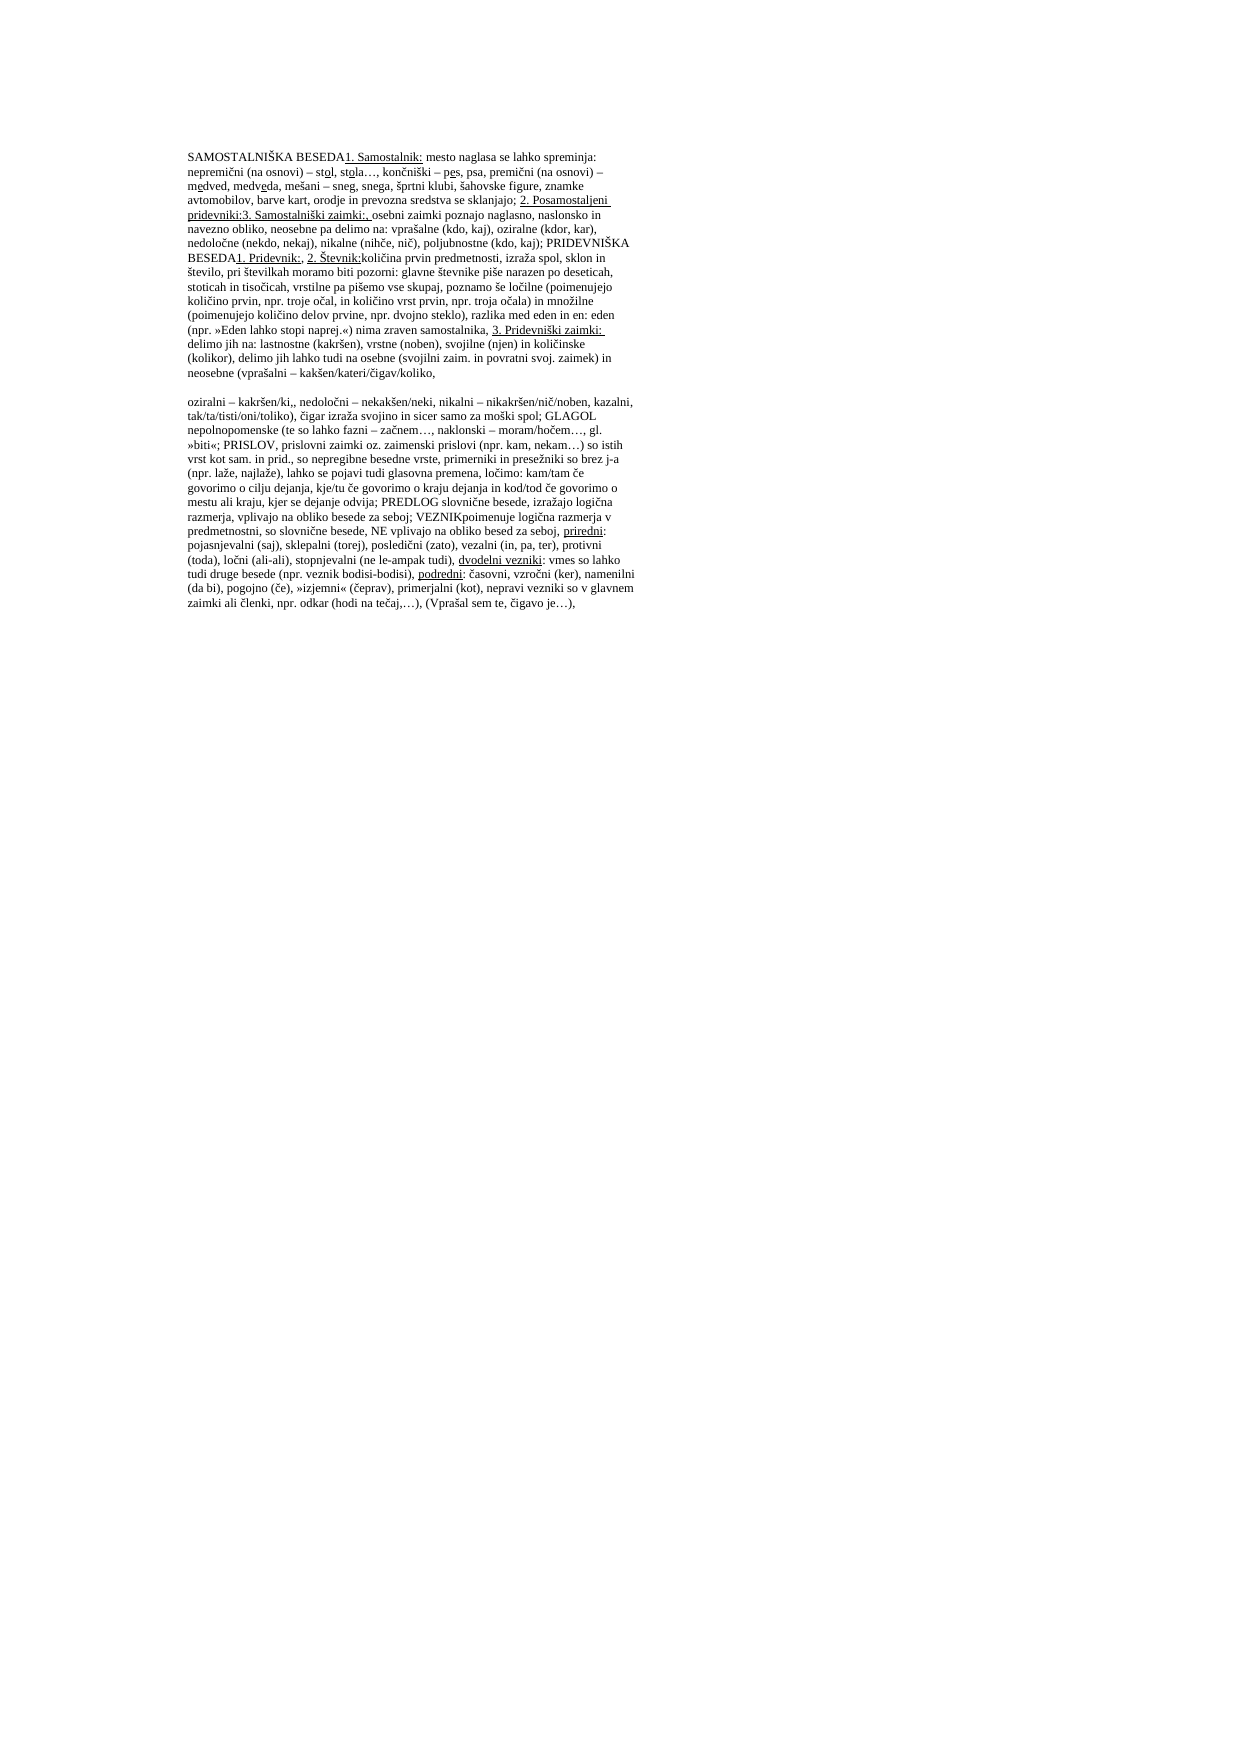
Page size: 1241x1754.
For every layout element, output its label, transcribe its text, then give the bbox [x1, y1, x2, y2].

subtitle oziralni – kakršen/ki,, nedoločni – nekakšen/neki, nikalni – nikakršen/nič/noben, kazalni, tak/ta/tisti/oni/toliko), čigar izraža svojino in sicer samo za moški spol; GLAGOL nepolnopomenske (te so lahko fazni – začnem…, naklonski – moram/hočem…, gl. »biti«; PRISLOV, prislovni zaimki oz. zaimenski prislovi (npr. kam, nekam…) so istih vrst kot sam. in prid., so nepregibne besedne vrste, primerniki in presežniki so brez j-a (npr. laže, najlaže), lahko se pojavi tudi glasovna premena, ločimo: kam/tam če govorimo o cilju dejanja, kje/tu če govorimo o kraju dejanja in kod/tod če govorimo o mestu ali kraju, kjer se dejanje odvija; PREDLOG slovnične besede, izražajo logična razmerja, vplivajo na obliko besede za seboj; VEZNIKpoimenuje logična razmerja v predmetnostni, so slovnične besede, NE vplivajo na obliko besed za seboj, priredni: pojasnjevalni (saj), sklepalni (torej), posledični (zato), vezalni (in, pa, ter), protivni (toda), ločni (ali-ali), stopnjevalni (ne le-ampak tudi), dvodelni vezniki: vmes so lahko tudi druge besede (npr. veznik bodisi-bodisi), podredni: časovni, vzročni (ker), namenilni (da bi), pogojno (če), »izjemni« (čeprav), primerjalni (kot), nepravi vezniki so v glavnem zaimki ali členki, npr. odkar (hodi na tečaj,…), (Vprašal sem te, čigavo je…), [187, 394, 635, 610]
subtitle SAMOSTALNIŠKA BESEDA1. Samostalnik: mesto naglasa se lahko spreminja: nepremični (na osnovi) – stol, stola…, končniški – pes, psa, premični (na osnovi) – medved, medveda, mešani – sneg, snega, šprtni klubi, šahovske figure, znamke avtomobilov, barve kart, orodje in prevozna sredstva se sklanjajo; 2. Posamostaljeni pridevniki:3. Samostalniški zaimki:, osebni zaimki poznajo naglasno, naslonsko in navezno obliko, neosebne pa delimo na: vprašalne (kdo, kaj), oziralne (kdor, kar), nedoločne (nekdo, nekaj), nikalne (nihče, nič), poljubnostne (kdo, kaj); PRIDEVNIŠKA BESEDA1. Pridevnik:, 2. Števnik:količina prvin predmetnosti, izraža spol, sklon in število, pri številkah moramo biti pozorni: glavne števnike piše narazen po deseticah, stoticah in tisočicah, vrstilne pa pišemo vse skupaj, poznamo še ločilne (poimenujejo količino prvin, npr. troje očal, in količino vrst prvin, npr. troja očala) in množilne (poimenujejo količino delov prvine, npr. dvojno steklo), razlika med eden in en: eden (npr. »Eden lahko stopi naprej.«) nima zraven samostalnika, 3. Pridevniški zaimki: delimo jih na: lastnostne (kakršen), vrstne (noben), svojilne (njen) in količinske (kolikor), delimo jih lahko tudi na osebne (svojilni zaim. in povratni svoj. zaimek) in neosebne (vprašalni – kakšen/kateri/čigav/koliko, [187, 150, 635, 380]
